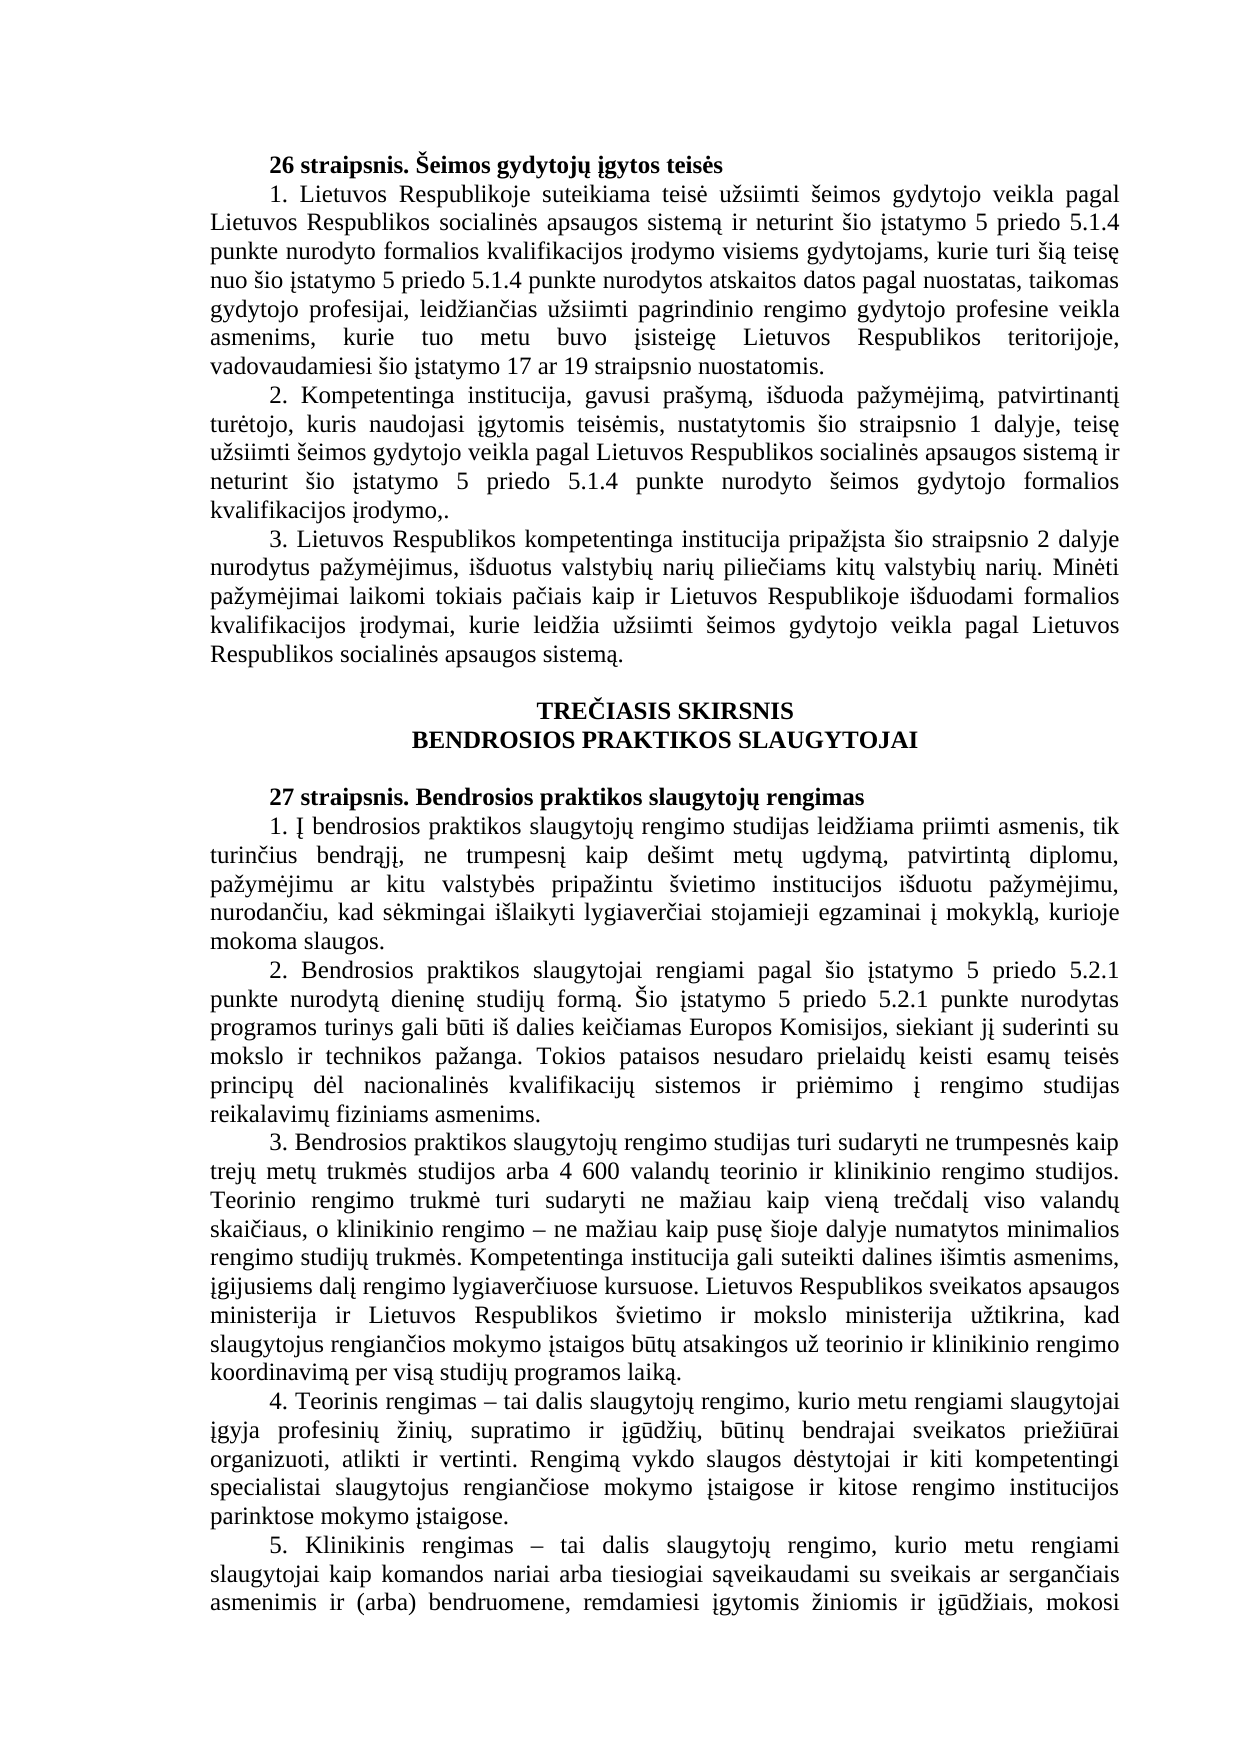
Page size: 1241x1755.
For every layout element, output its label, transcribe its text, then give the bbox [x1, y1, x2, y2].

text 2. Bendrosios praktikos slaugytojai rengiami pagal šio įstatymo 5 priedo 5.2.1 punkte nurodytą dieninę studijų formą. Šio įstatymo 5 priedo 5.2.1 punkte nurodytas programos turinys gali būti iš dalies keičiamas Europos Komisijos, siekiant jį suderinti su mokslo ir technikos pažanga. Tokios pataisos nesudaro prielaidų keisti esamų teisės principų dėl nacionalinės kvalifikacijų sistemos ir priėmimo į rengimo studijas reikalavimų fiziniams asmenims. [210, 955, 1120, 1127]
text 26 straipsnis. Šeimos gydytojų įgytos teisės [210, 150, 1120, 179]
text 5. Klinikinis rengimas – tai dalis slaugytojų rengimo, kurio metu rengiami slaugytojai kaip komandos nariai arba tiesiogiai sąveikaudami su sveikais ar sergančiais asmenimis ir (arba) bendruomene, remdamiesi įgytomis žiniomis ir įgūdžiais, mokosi [210, 1530, 1120, 1616]
text 3. Bendrosios praktikos slaugytojų rengimo studijas turi sudaryti ne trumpesnės kaip trejų metų trukmės studijos arba 4 600 valandų teorinio ir klinikinio rengimo studijos. Teorinio rengimo trukmė turi sudaryti ne mažiau kaip vieną trečdalį viso valandų skaičiaus, o klinikinio rengimo – ne mažiau kaip pusę šioje dalyje numatytos minimalios rengimo studijų trukmės. Kompetentinga institucija gali suteikti dalines išimtis asmenims, įgijusiems dalį rengimo lygiaverčiuose kursuose. Lietuvos Respublikos sveikatos apsaugos ministerija ir Lietuvos Respublikos švietimo ir mokslo ministerija užtikrina, kad slaugytojus rengiančios mokymo įstaigos būtų atsakingos už teorinio ir klinikinio rengimo koordinavimą per visą studijų programos laiką. [210, 1127, 1120, 1386]
text BENDROSIOS PRAKTIKOS SLAUGYTOJAI [210, 725, 1120, 754]
text 2. Kompetentinga institucija, gavusi prašymą, išduoda pažymėjimą, patvirtinantį turėtojo, kuris naudojasi įgytomis teisėmis, nustatytomis šio straipsnio 1 dalyje, teisę užsiimti šeimos gydytojo veikla pagal Lietuvos Respublikos socialinės apsaugos sistemą ir neturint šio įstatymo 5 priedo 5.1.4 punkte nurodyto šeimos gydytojo formalios kvalifikacijos įrodymo,. [210, 380, 1120, 524]
text 27 straipsnis. Bendrosios praktikos slaugytojų rengimas [210, 782, 1120, 811]
text 3. Lietuvos Respublikos kompetentinga institucija pripažįsta šio straipsnio 2 dalyje nurodytus pažymėjimus, išduotus valstybių narių piliečiams kitų valstybių narių. Minėti pažymėjimai laikomi tokiais pačiais kaip ir Lietuvos Respublikoje išduodami formalios kvalifikacijos įrodymai, kurie leidžia užsiimti šeimos gydytojo veikla pagal Lietuvos Respublikos socialinės apsaugos sistemą. [210, 524, 1120, 667]
text 4. Teorinis rengimas – tai dalis slaugytojų rengimo, kurio metu rengiami slaugytojai įgyja profesinių žinių, supratimo ir įgūdžių, būtinų bendrajai sveikatos priežiūrai organizuoti, atlikti ir vertinti. Rengimą vykdo slaugos dėstytojai ir kiti kompetentingi specialistai slaugytojus rengiančiose mokymo įstaigose ir kitose rengimo institucijos parinktose mokymo įstaigose. [210, 1386, 1120, 1530]
text 1. Į bendrosios praktikos slaugytojų rengimo studijas leidžiama priimti asmenis, tik turinčius bendrąjį, ne trumpesnį kaip dešimt metų ugdymą, patvirtintą diplomu, pažymėjimu ar kitu valstybės pripažintu švietimo institucijos išduotu pažymėjimu, nurodančiu, kad sėkmingai išlaikyti lygiaverčiai stojamieji egzaminai į mokyklą, kurioje mokoma slaugos. [210, 811, 1120, 955]
text 1. Lietuvos Respublikoje suteikiama teisė užsiimti šeimos gydytojo veikla pagal Lietuvos Respublikos socialinės apsaugos sistemą ir neturint šio įstatymo 5 priedo 5.1.4 punkte nurodyto formalios kvalifikacijos įrodymo visiems gydytojams, kurie turi šią teisę nuo šio įstatymo 5 priedo 5.1.4 punkte nurodytos atskaitos datos pagal nuostatas, taikomas gydytojo profesijai, leidžiančias užsiimti pagrindinio rengimo gydytojo profesine veikla asmenims, kurie tuo metu buvo įsisteigę Lietuvos Respublikos teritorijoje, vadovaudamiesi šio įstatymo 17 ar 19 straipsnio nuostatomis. [210, 179, 1120, 380]
text TREČIASIS SKIRSNIS [210, 696, 1120, 725]
